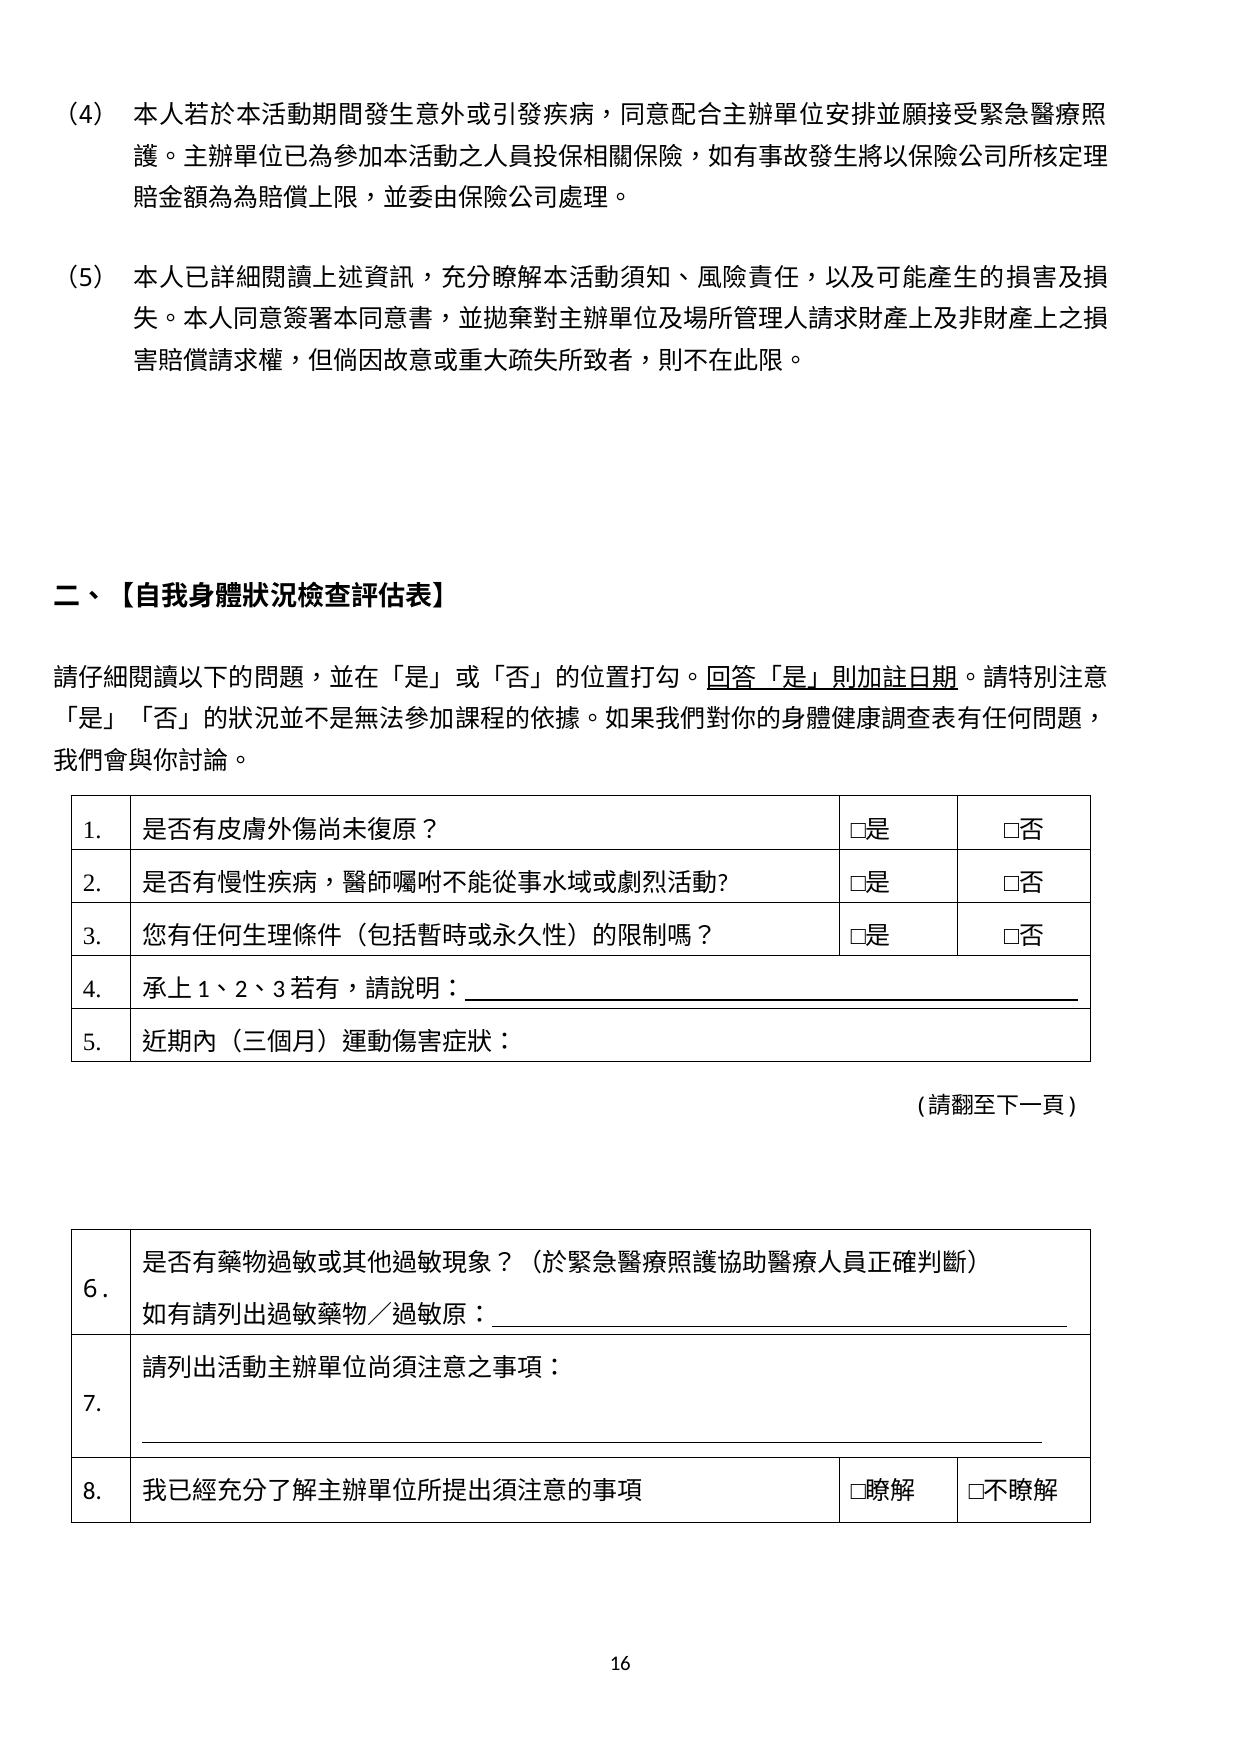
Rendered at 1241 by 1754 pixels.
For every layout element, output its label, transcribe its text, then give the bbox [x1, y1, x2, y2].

table_cell 近期內（三個月）運動傷害症狀： [131, 1009, 1090, 1061]
table_header □是 [840, 796, 957, 848]
table_cell □是 [840, 903, 957, 955]
table_header □否 [958, 796, 1090, 848]
table_cell 我已經充分了解主辦單位所提出須注意的事項 [131, 1458, 839, 1522]
table_cell □不瞭解 [958, 1458, 1090, 1522]
table_cell 6. [72, 1230, 130, 1334]
table_cell [71, 1177, 131, 1229]
table_cell 您有任何生理條件（包括暫時或永久性）的限制嗎？ [131, 903, 839, 955]
table_cell [72, 956, 130, 1008]
table_cell 8. [72, 1458, 130, 1522]
table_cell □是 [840, 850, 957, 902]
table_cell □否 [958, 903, 1090, 955]
table_cell □瞭解 [840, 1458, 957, 1522]
table_header 一、【活動同意書】 本人（正楷填寫姓名）________________知悉參與本次「〇〇〇」(以下簡稱本活動)存在一定風險。本人同意評估個人自身狀況，倘認為本人不適合從事任何一項水域活動項目時，本人應立即向主辦單位反應並不參與任何一項水域活動項目。本人亦同意尊重他人就本活動參與或不參與之決定。 本人同意如有任何生理上的疾病(包含但不限於頸部、背部、心臟疾病、高血壓、糖尿病、氣喘、癲癇、骨頭或關節疾病、曾動過手術等)，應主動告知主辦單位。患有心臟病、高血壓、羊癲症等不適宜從事水域活動疾病者，除有出具醫生同意證明文件並經本校核准外，亦禁止之。 本人同意參加本活動期間，將遵照主辦單位所有的安全指示及規範。如有違反或因可歸責於本人之事由，致本人或第三人受有損害，本人願負擔全部損害賠償責任，且同意不對主辦單位及工作人員（包含但不限於救生員、醫護人員）再為損害賠償或其他法律責任之追究。 本人若於本活動期間發生意外或引發疾病，同意配合主辦單位安排並願接受緊急醫療照護。主辦單位已為參加本活動之人員投保相關保險，如有事故發生將以保險公司所核定理賠金額為為賠償上限，並委由保險公司處理。 本人已詳細閱讀上述資訊，充分瞭解本活動須知、風險責任，以及可能產生的損害及損失。本人同意簽署本同意書，並拋棄對主辦單位及場所管理人請求財產上及非財產上之損害賠償請求權，但倘因故意或重大疏失所致者，則不在此限。 二、【自我身體狀況檢查評估表】 請仔細閱讀以下的問題，並在「是」或「否」的位置打勾。回答「是」則加註日期。請特別注意「是」「否」的狀況並不是無法參加課程的依據。如果我們對你的身體健康調查表有任何問題，我們會與你討論。 註：本調查表目的在協助水域運動體驗的工作人員了解您的身體狀況，這些資料將被保密，除非經過您的允許才能公開，並會在活動結束後兩個月、確認無後續待處理行政事項(如保險理賠等)後，將個人資料銷毀。 *未滿18歲需監護人簽名 [42, 70, 1120, 1593]
table_cell [72, 1009, 130, 1061]
table_cell 是否有慢性疾病，醫師囑咐不能從事水域或劇烈活動? [131, 850, 839, 902]
table_cell (請翻至下一頁) [131, 1062, 1090, 1177]
table_cell 請列出活動主辦單位尚須注意之事項： [131, 1335, 1090, 1457]
table_cell [71, 1062, 131, 1177]
table_header [72, 796, 130, 848]
table_cell 承上1、2、3若有，請說明： [131, 956, 1090, 1008]
table_header 是否有皮膚外傷尚未復原？ [131, 796, 839, 848]
table_cell 7. [72, 1335, 130, 1457]
table_cell □否 [958, 850, 1090, 902]
table_cell [72, 903, 130, 955]
table_cell 是否有藥物過敏或其他過敏現象？（於緊急醫療照護協助醫療人員正確判斷） 如有請列出過敏藥物／過敏原： [131, 1230, 1090, 1334]
table_cell [131, 1177, 1090, 1229]
table_cell [72, 850, 130, 902]
